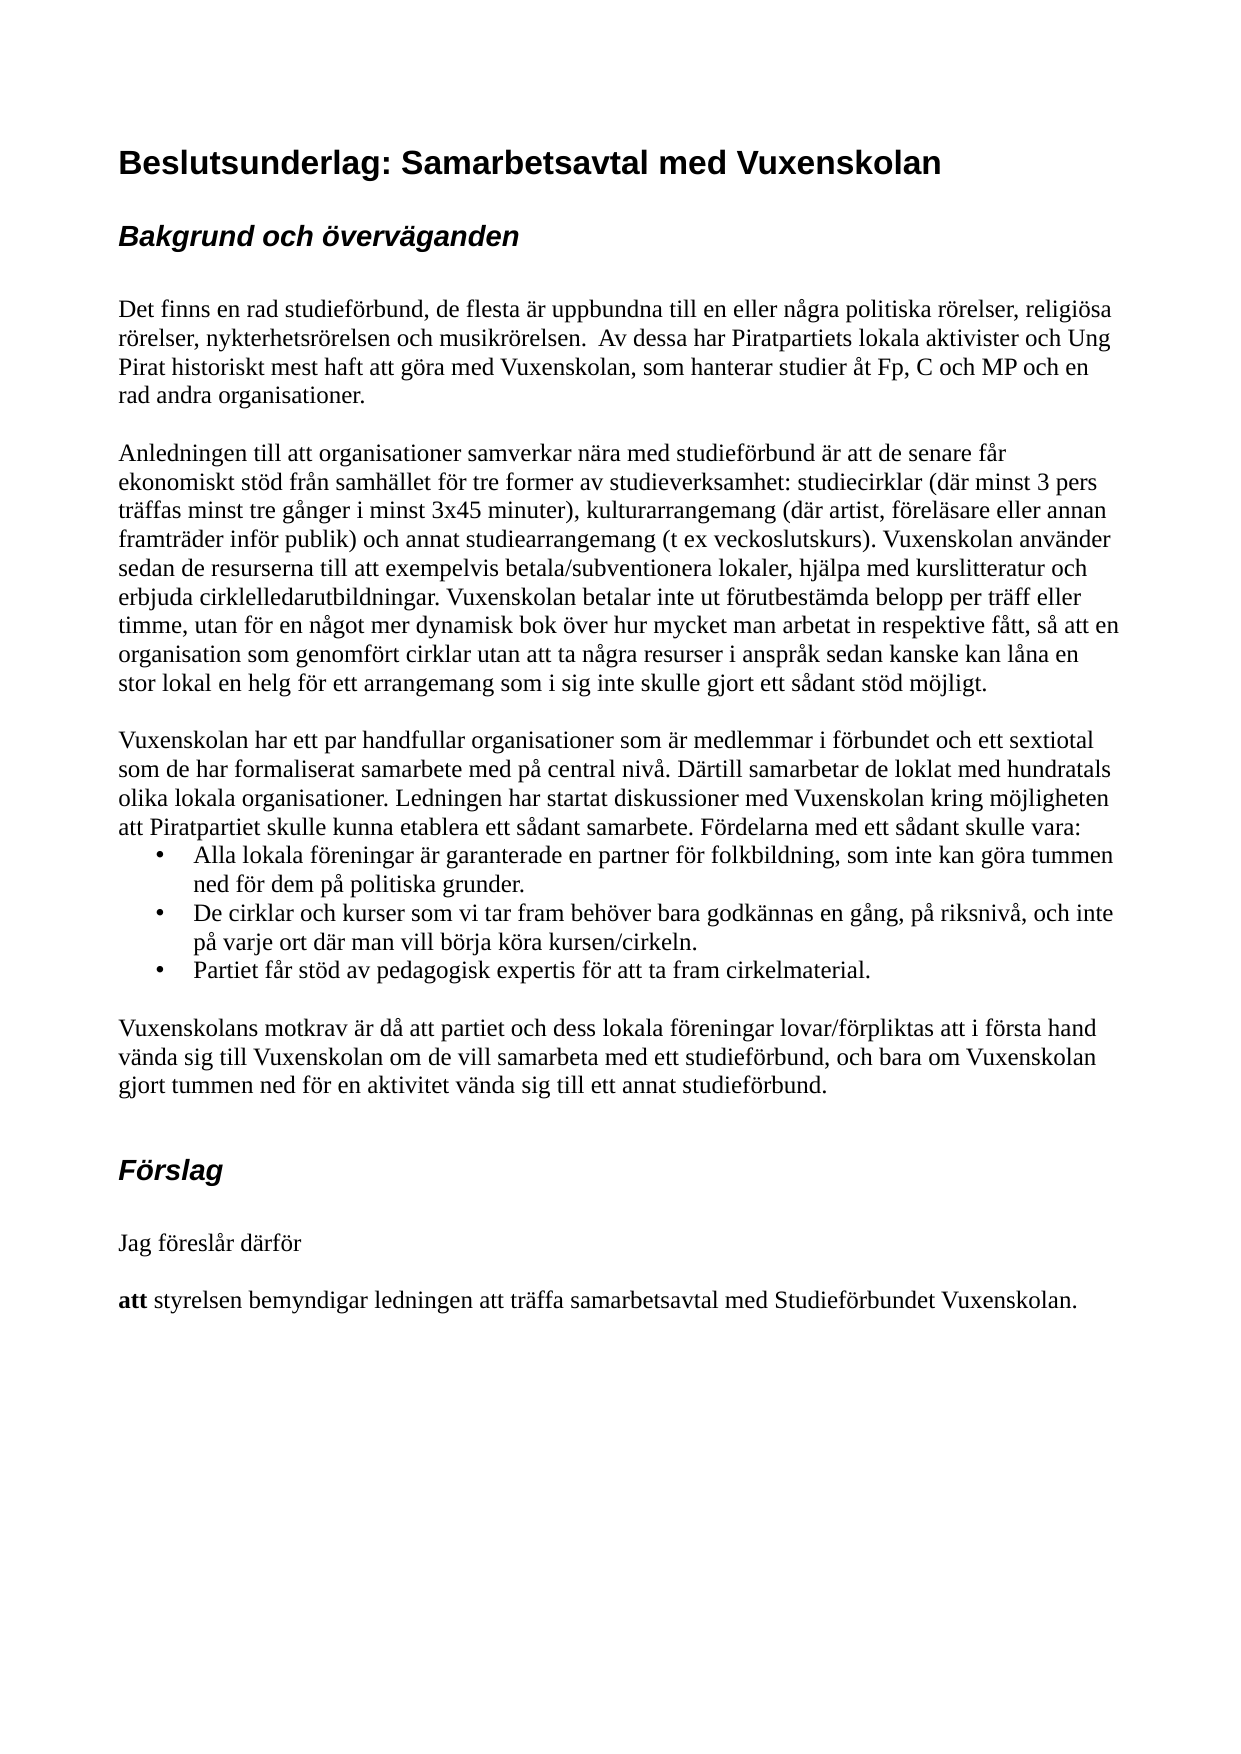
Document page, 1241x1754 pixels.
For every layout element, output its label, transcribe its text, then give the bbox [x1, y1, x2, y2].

subtitle Bakgrund och överväganden [118, 219, 1122, 253]
subtitle Förslag [118, 1153, 1122, 1186]
list Alla lokala föreningar är garanterade en partner för folkbildning, som inte kan göra tummen ned för dem på politiska grunder. [156, 840, 1122, 898]
text att styrelsen bemyndigar ledningen att träffa samarbetsavtal med Studieförbundet Vuxenskolan. [118, 1285, 1122, 1314]
subtitle Beslutsunderlag: Samarbetsavtal med Vuxenskolan [118, 143, 1122, 182]
text Jag föreslår därför [118, 1228, 1122, 1256]
list Partiet får stöd av pedagogisk expertis för att ta fram cirkelmaterial. [156, 955, 1122, 984]
text Anledningen till att organisationer samverkar nära med studieförbund är att de senare får ekonomiskt stöd från samhället för tre former av studieverksamhet: studiecirklar (där minst 3 pers träffas minst tre gånger i minst 3x45 minuter), kulturarrangemang (där artist, föreläsare eller annan framträder inför publik) och annat studiearrangemang (t ex veckoslutskurs). Vuxenskolan använder sedan de resurserna till att exempelvis betala/subventionera lokaler, hjälpa med kurslitteratur och erbjuda cirklelledarutbildningar. Vuxenskolan betalar inte ut förutbestämda belopp per träff eller timme, utan för en något mer dynamisk bok över hur mycket man arbetat in respektive fått, så att en organisation som genomfört cirklar utan att ta några resurser i anspråk sedan kanske kan låna en stor lokal en helg för ett arrangemang som i sig inte skulle gjort ett sådant stöd möjligt. [118, 438, 1122, 697]
text Vuxenskolan har ett par handfullar organisationer som är medlemmar i förbundet och ett sextiotal som de har formaliserat samarbete med på central nivå. Därtill samarbetar de loklat med hundratals olika lokala organisationer. Ledningen har startat diskussioner med Vuxenskolan kring möjligheten att Piratpartiet skulle kunna etablera ett sådant samarbete. Fördelarna med ett sådant skulle vara: [118, 725, 1122, 840]
list De cirklar och kurser som vi tar fram behöver bara godkännas en gång, på riksnivå, och inte på varje ort där man vill börja köra kursen/cirkeln. [156, 898, 1122, 955]
text Det finns en rad studieförbund, de flesta är uppbundna till en eller några politiska rörelser, religiösa rörelser, nykterhetsrörelsen och musikrörelsen. Av dessa har Piratpartiets lokala aktivister och Ung Pirat historiskt mest haft att göra med Vuxenskolan, som hanterar studier åt Fp, C och MP och en rad andra organisationer. [118, 294, 1122, 409]
text Vuxenskolans motkrav är då att partiet och dess lokala föreningar lovar/förpliktas att i första hand vända sig till Vuxenskolan om de vill samarbeta med ett studieförbund, och bara om Vuxenskolan gjort tummen ned för en aktivitet vända sig till ett annat studieförbund. [118, 1013, 1122, 1099]
